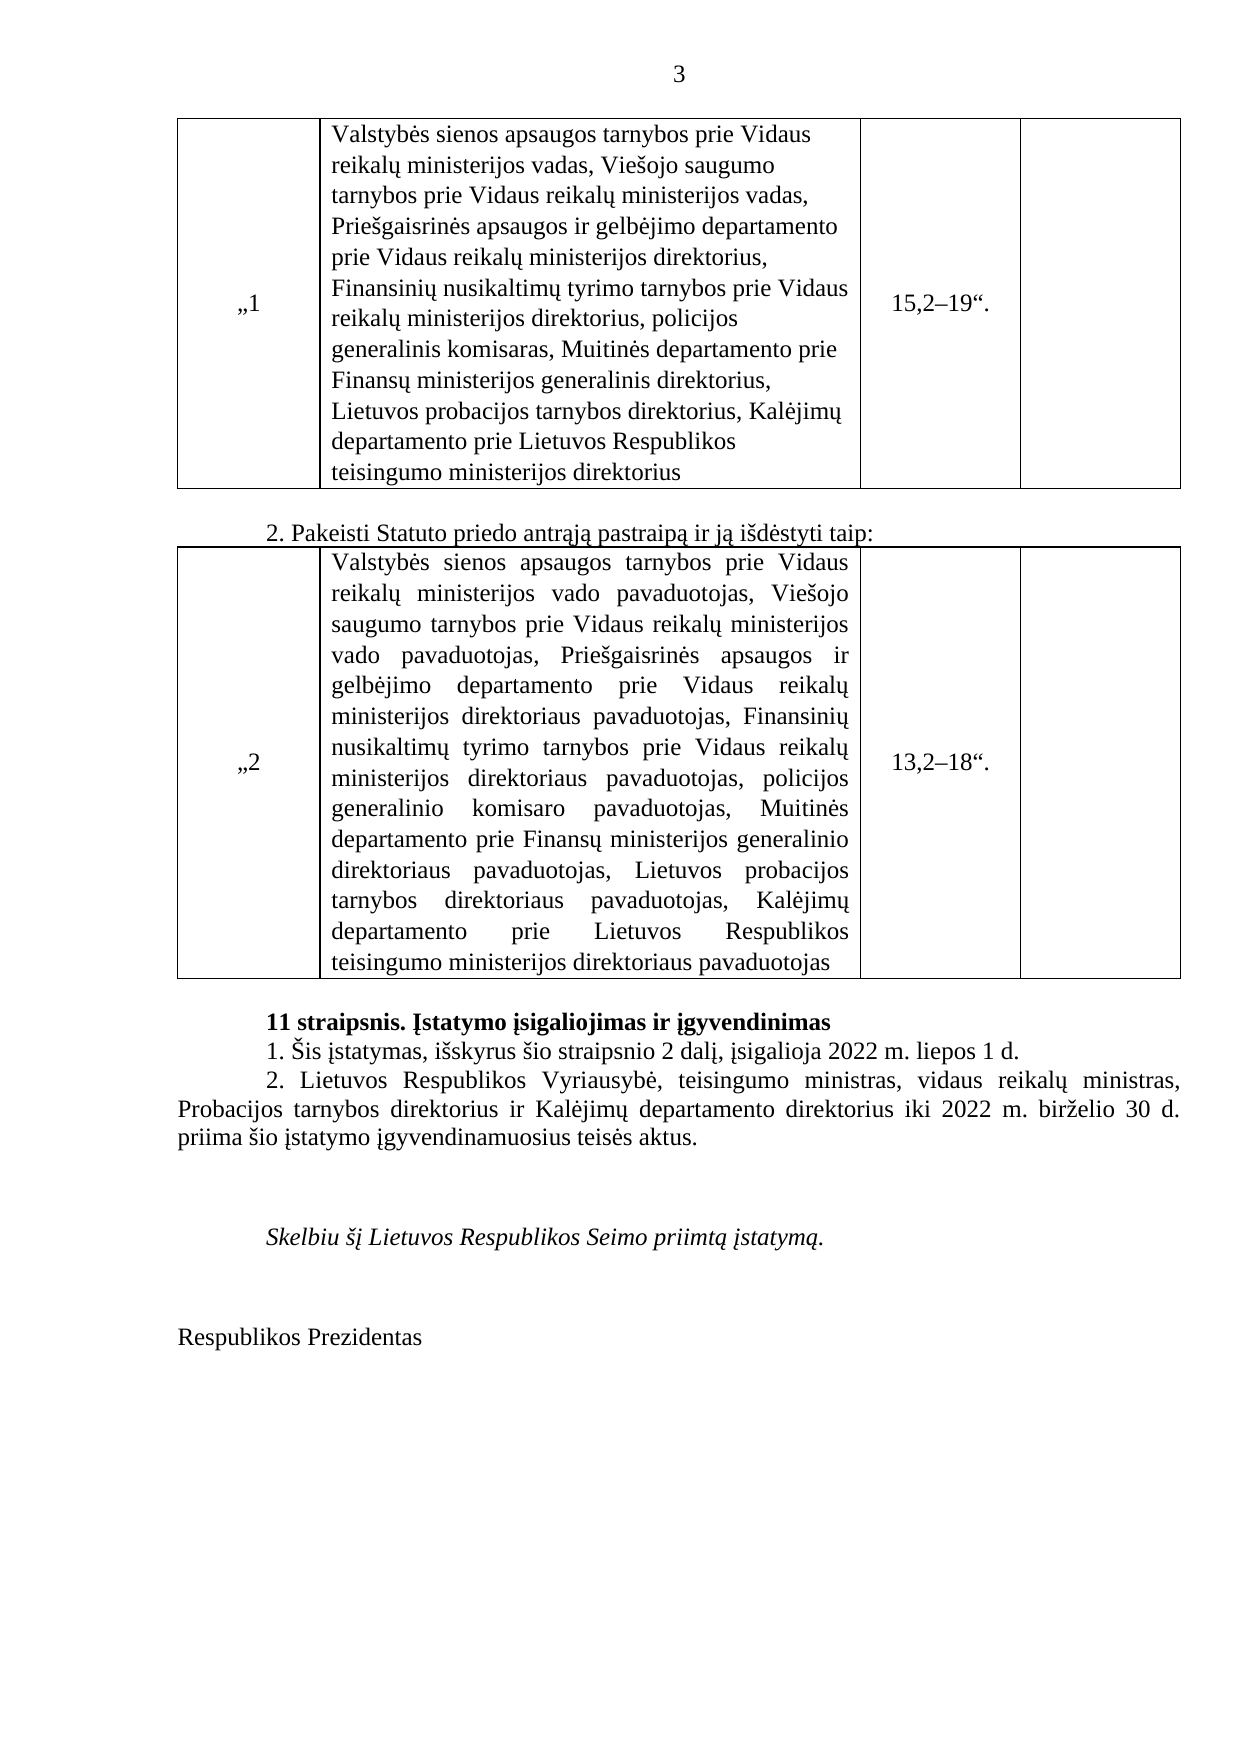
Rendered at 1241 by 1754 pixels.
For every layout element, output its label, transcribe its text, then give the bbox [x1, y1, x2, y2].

table_header Valstybės sienos apsaugos tarnybos prie Vidaus reikalų ministerijos vado pavaduotojas, Viešojo saugumo tarnybos prie Vidaus reikalų ministerijos vado pavaduotojas, Priešgaisrinės apsaugos ir gelbėjimo departamento prie Vidaus reikalų ministerijos direktoriaus pavaduotojas, Finansinių nusikaltimų tyrimo tarnybos prie Vidaus reikalų ministerijos direktoriaus pavaduotojas, policijos generalinio komisaro pavaduotojas, Muitinės departamento prie Finansų ministerijos generalinio direktoriaus pavaduotojas, Lietuvos probacijos tarnybos direktoriaus pavaduotojas, Kalėjimų departamento prie Lietuvos Respublikos teisingumo ministerijos direktoriaus pavaduotojas [321, 548, 860, 978]
text Respublikos Prezidentas [177, 1318, 1181, 1351]
table_header „1 [178, 119, 319, 488]
table_header Valstybės sienos apsaugos tarnybos prie Vidaus reikalų ministerijos vadas, Viešojo saugumo tarnybos prie Vidaus reikalų ministerijos vadas, Priešgaisrinės apsaugos ir gelbėjimo departamento prie Vidaus reikalų ministerijos direktorius, Finansinių nusikaltimų tyrimo tarnybos prie Vidaus reikalų ministerijos direktorius, policijos generalinis komisaras, Muitinės departamento prie Finansų ministerijos generalinis direktorius, Lietuvos probacijos tarnybos direktorius, Kalėjimų departamento prie Lietuvos Respublikos teisingumo ministerijos direktorius [321, 119, 860, 488]
table_header 13,2–18“. [861, 548, 1020, 978]
table_header [1021, 119, 1180, 488]
table_header [1021, 548, 1180, 978]
text 1. Šis įstatymas, išskyrus šio straipsnio 2 dalį, įsigalioja 2022 m. liepos 1 d. [177, 1036, 1181, 1065]
table_header „2 [178, 548, 319, 978]
text 11 straipsnis. Įstatymo įsigaliojimas ir įgyvendinimas [177, 1007, 1181, 1036]
text 2. Pakeisti Statuto priedo antrąją pastraipą ir ją išdėstyti taip: [177, 518, 1181, 546]
table_header 15,2–19“. [861, 119, 1020, 488]
text 2. Lietuvos Respublikos Vyriausybė, teisingumo ministras, vidaus reikalų ministras, Probacijos tarnybos direktorius ir Kalėjimų departamento direktorius iki 2022 m. birželio 30 d. priima šio įstatymo įgyvendinamuosius teisės aktus. [177, 1065, 1181, 1151]
text Skelbiu šį Lietuvos Respublikos Seimo priimtą įstatymą. [177, 1218, 1181, 1251]
